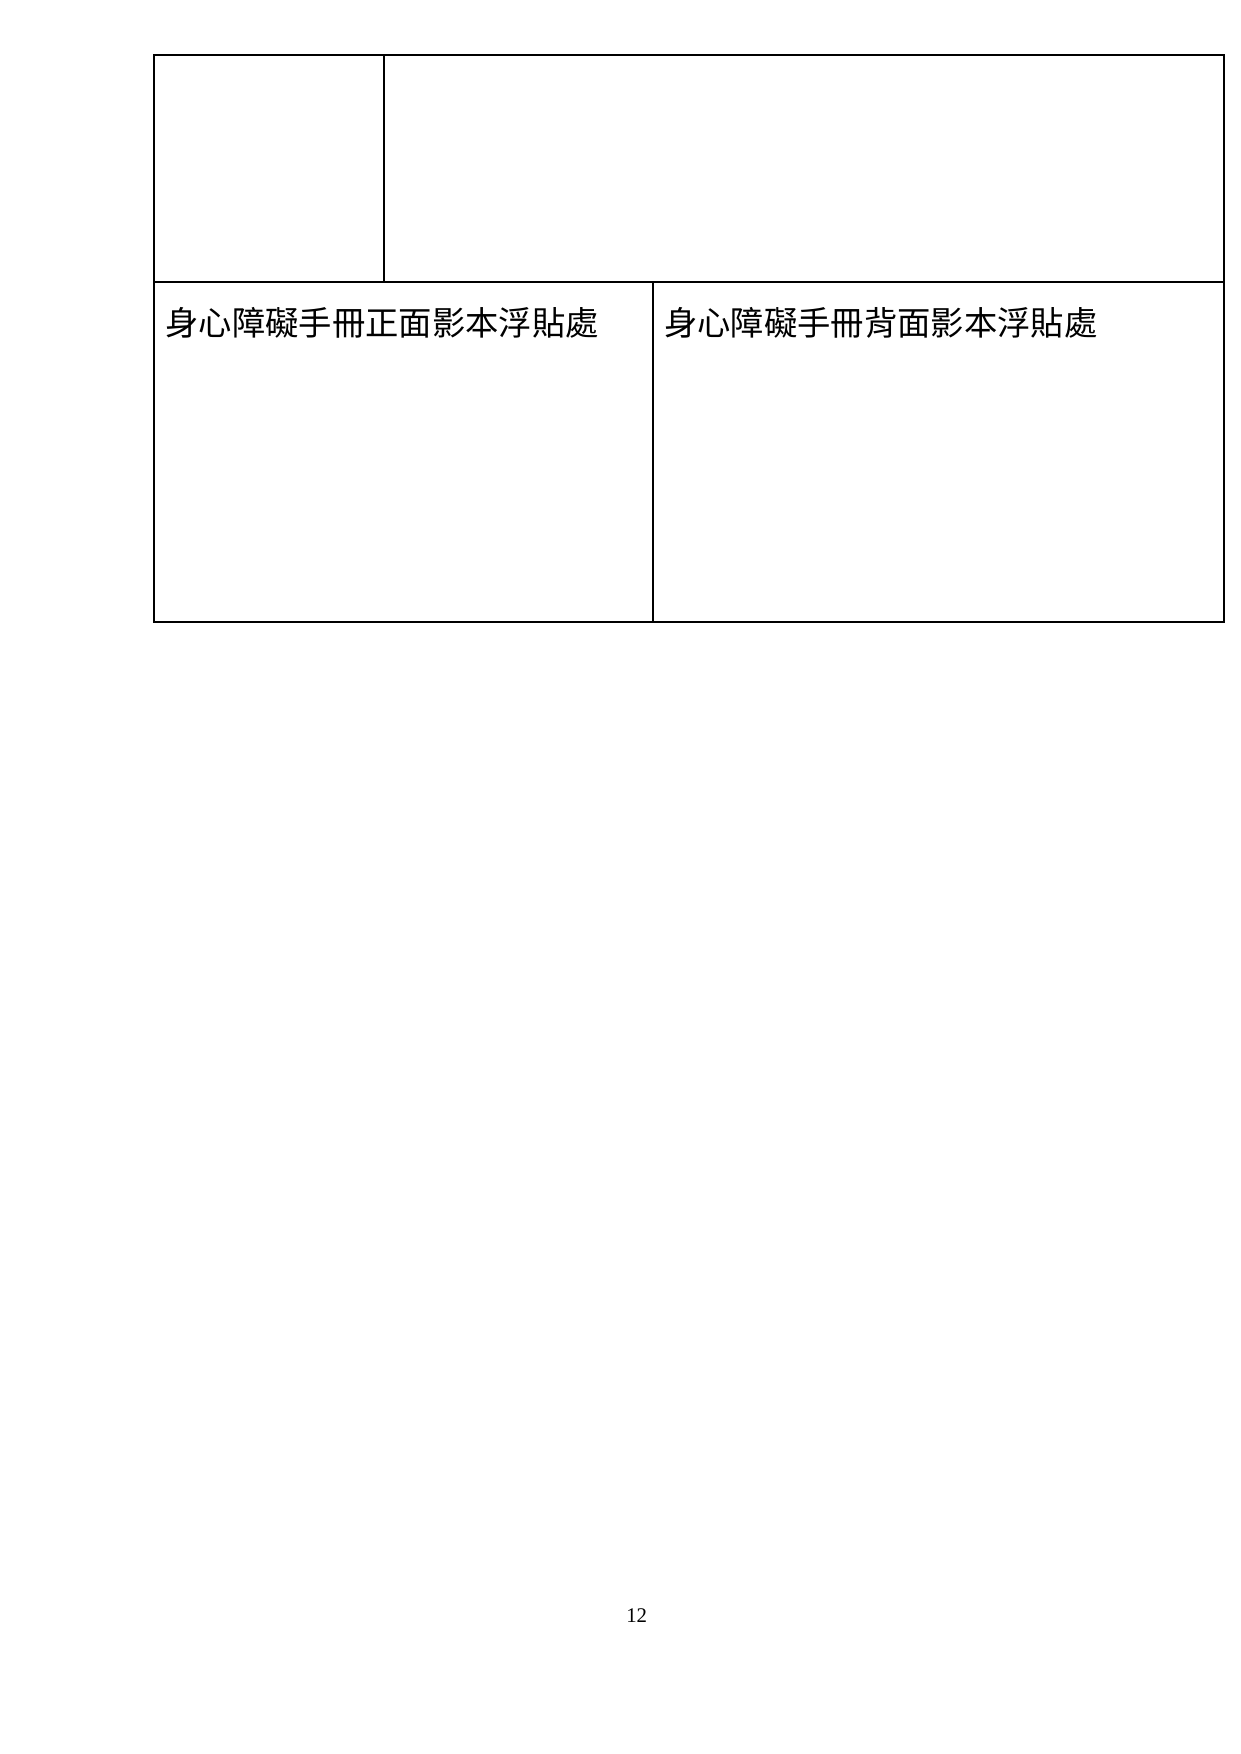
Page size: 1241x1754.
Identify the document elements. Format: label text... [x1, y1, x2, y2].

table_cell [155, 56, 383, 281]
table_cell 身心障礙手冊正面影本浮貼處 [155, 283, 652, 621]
table_cell 身心障礙手冊背面影本浮貼處 [654, 283, 1223, 621]
table_cell [385, 56, 1223, 281]
